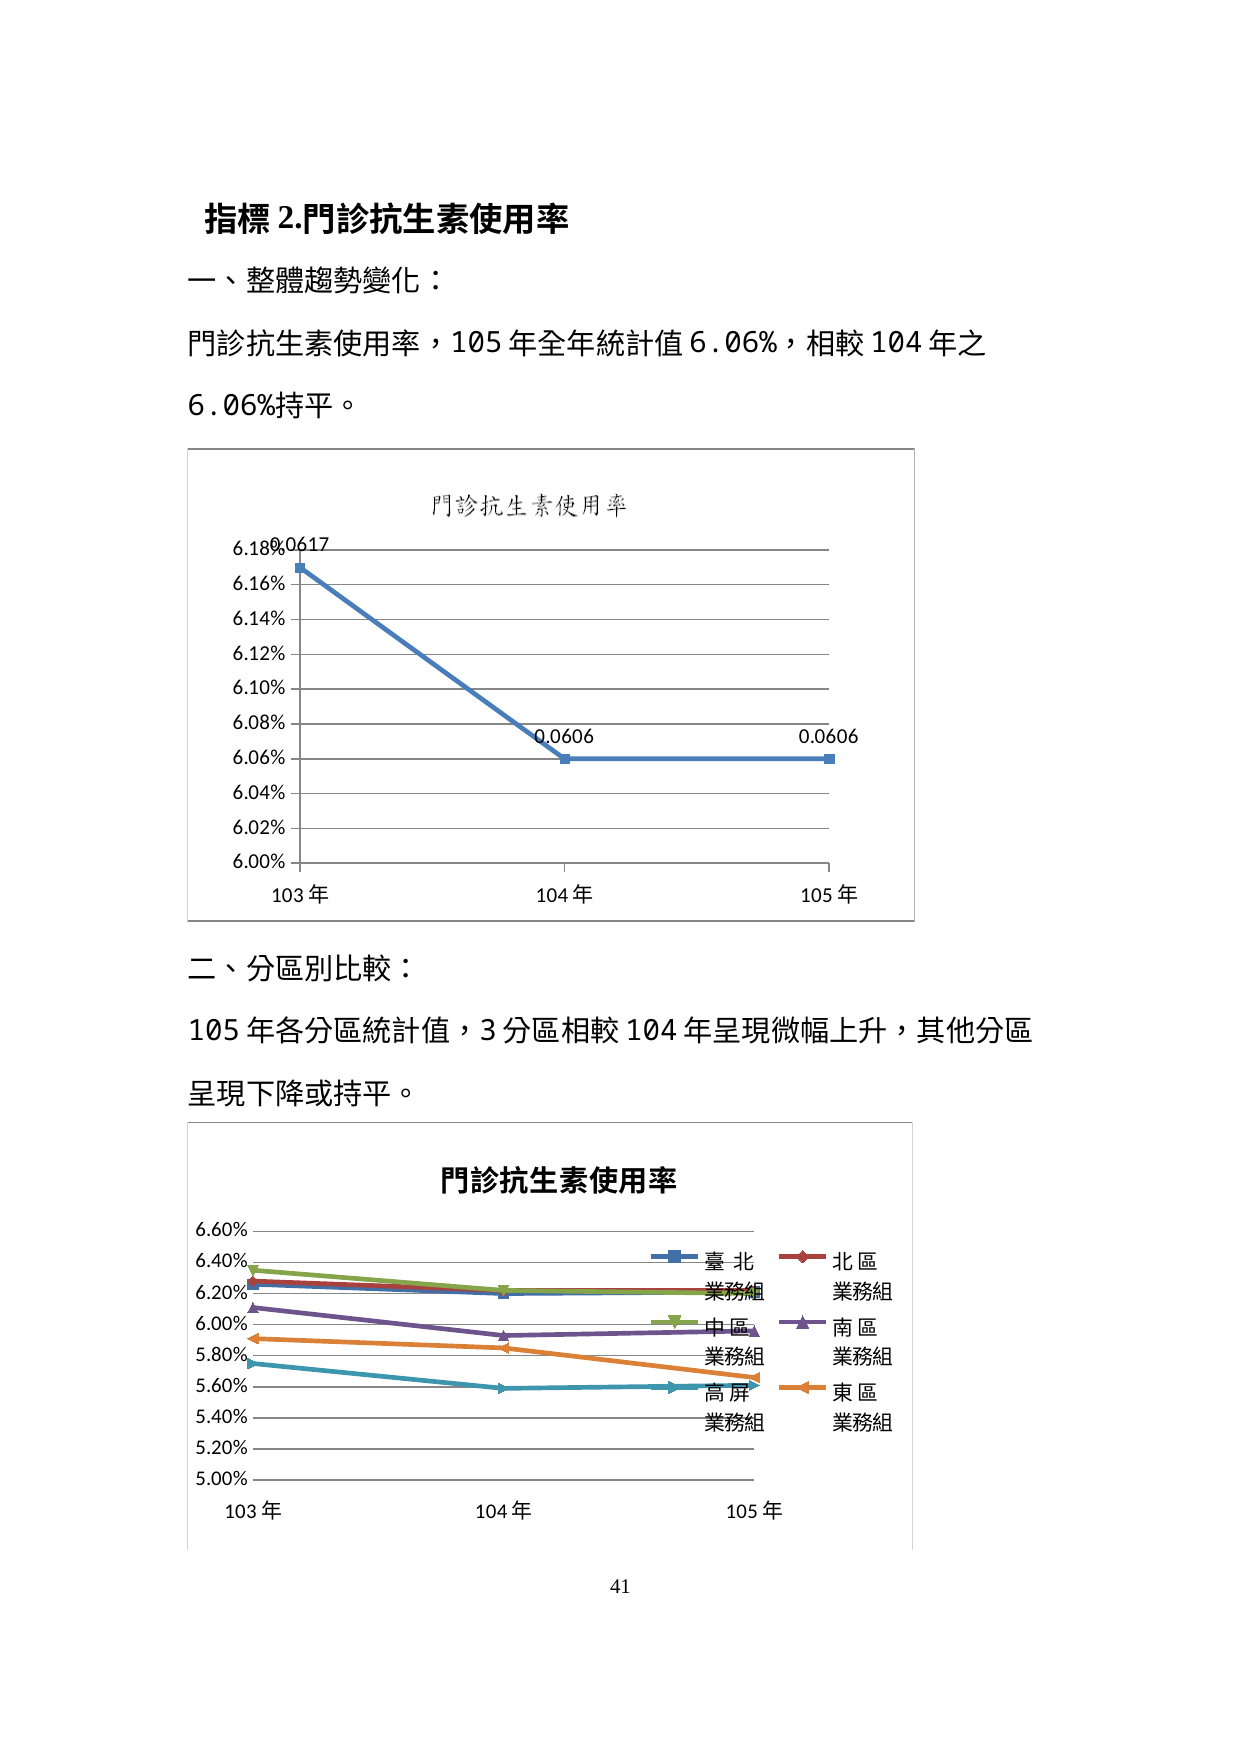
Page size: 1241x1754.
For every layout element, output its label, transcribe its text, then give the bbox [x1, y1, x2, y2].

text 二、分區別比較： [187, 925, 1053, 987]
text 門診抗生素使用率，105年全年統計值6.06%，相較104年之6.06%持平。 [187, 300, 1053, 425]
text 105年各分區統計值，3分區相較104年呈現微幅上升，其他分區呈現下降或持平。 [187, 987, 1053, 1112]
subtitle 指標2.門診抗生素使用率 [187, 175, 1053, 237]
text 一、整體趨勢變化： [187, 237, 1053, 300]
